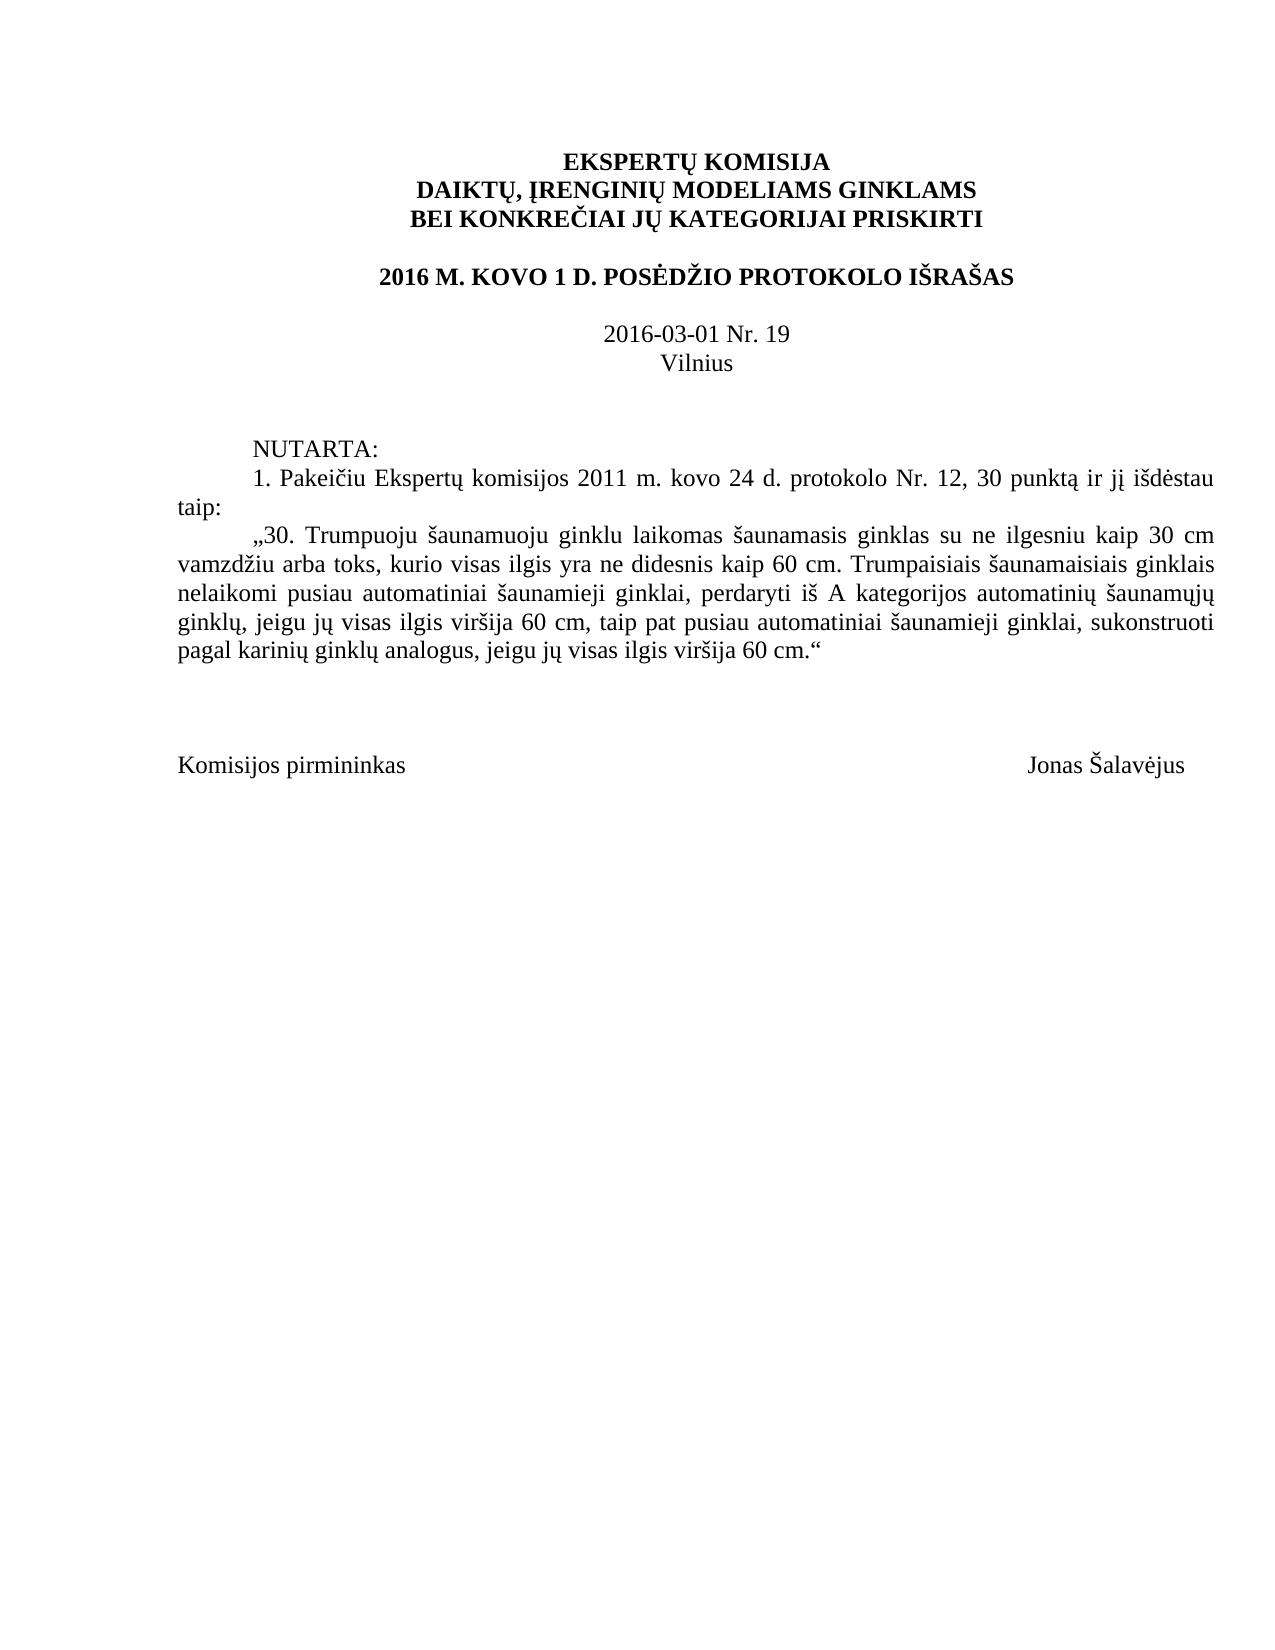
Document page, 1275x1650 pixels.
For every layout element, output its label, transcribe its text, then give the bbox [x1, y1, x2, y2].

text 2016 m. kovo 1 d. posėdžio PROTOKOLO IŠRAŠAS [177, 262, 1216, 291]
text Komisijos pirmininkas Jonas Šalavėjus [177, 751, 1216, 779]
text „30. Trumpuoju šaunamuoju ginklu laikomas šaunamasis ginklas su ne ilgesniu kaip 30 cm vamzdžiu arba toks, kurio visas ilgis yra ne didesnis kaip 60 cm. Trumpaisiais šaunamaisiais ginklais nelaikomi pusiau automatiniai šaunamieji ginklai, perdaryti iš A kategorijos automatinių šaunamųjų ginklų, jeigu jų visas ilgis viršija 60 cm, taip pat pusiau automatiniai šaunamieji ginklai, sukonstruoti pagal karinių ginklų analogus, jeigu jų visas ilgis viršija 60 cm.“ [177, 521, 1216, 664]
text 2016-03-01 Nr. 19 [177, 319, 1216, 348]
text DAIKTŲ, ĮRENGINIŲ MODELIAMS GINKLAMS [177, 176, 1216, 204]
text 1. Pakeičiu Ekspertų komisijos 2011 m. kovo 24 d. protokolo Nr. 12, 30 punktą ir jį išdėstau taip: [177, 463, 1216, 521]
text Vilnius [177, 348, 1216, 377]
text NUTARTA: [177, 434, 1216, 463]
text BEI KONKREČIAI JŲ KATEGORIJAI PRISKIRTI [177, 204, 1216, 233]
text EKSPERTŲ KOMISIJA [177, 147, 1216, 176]
